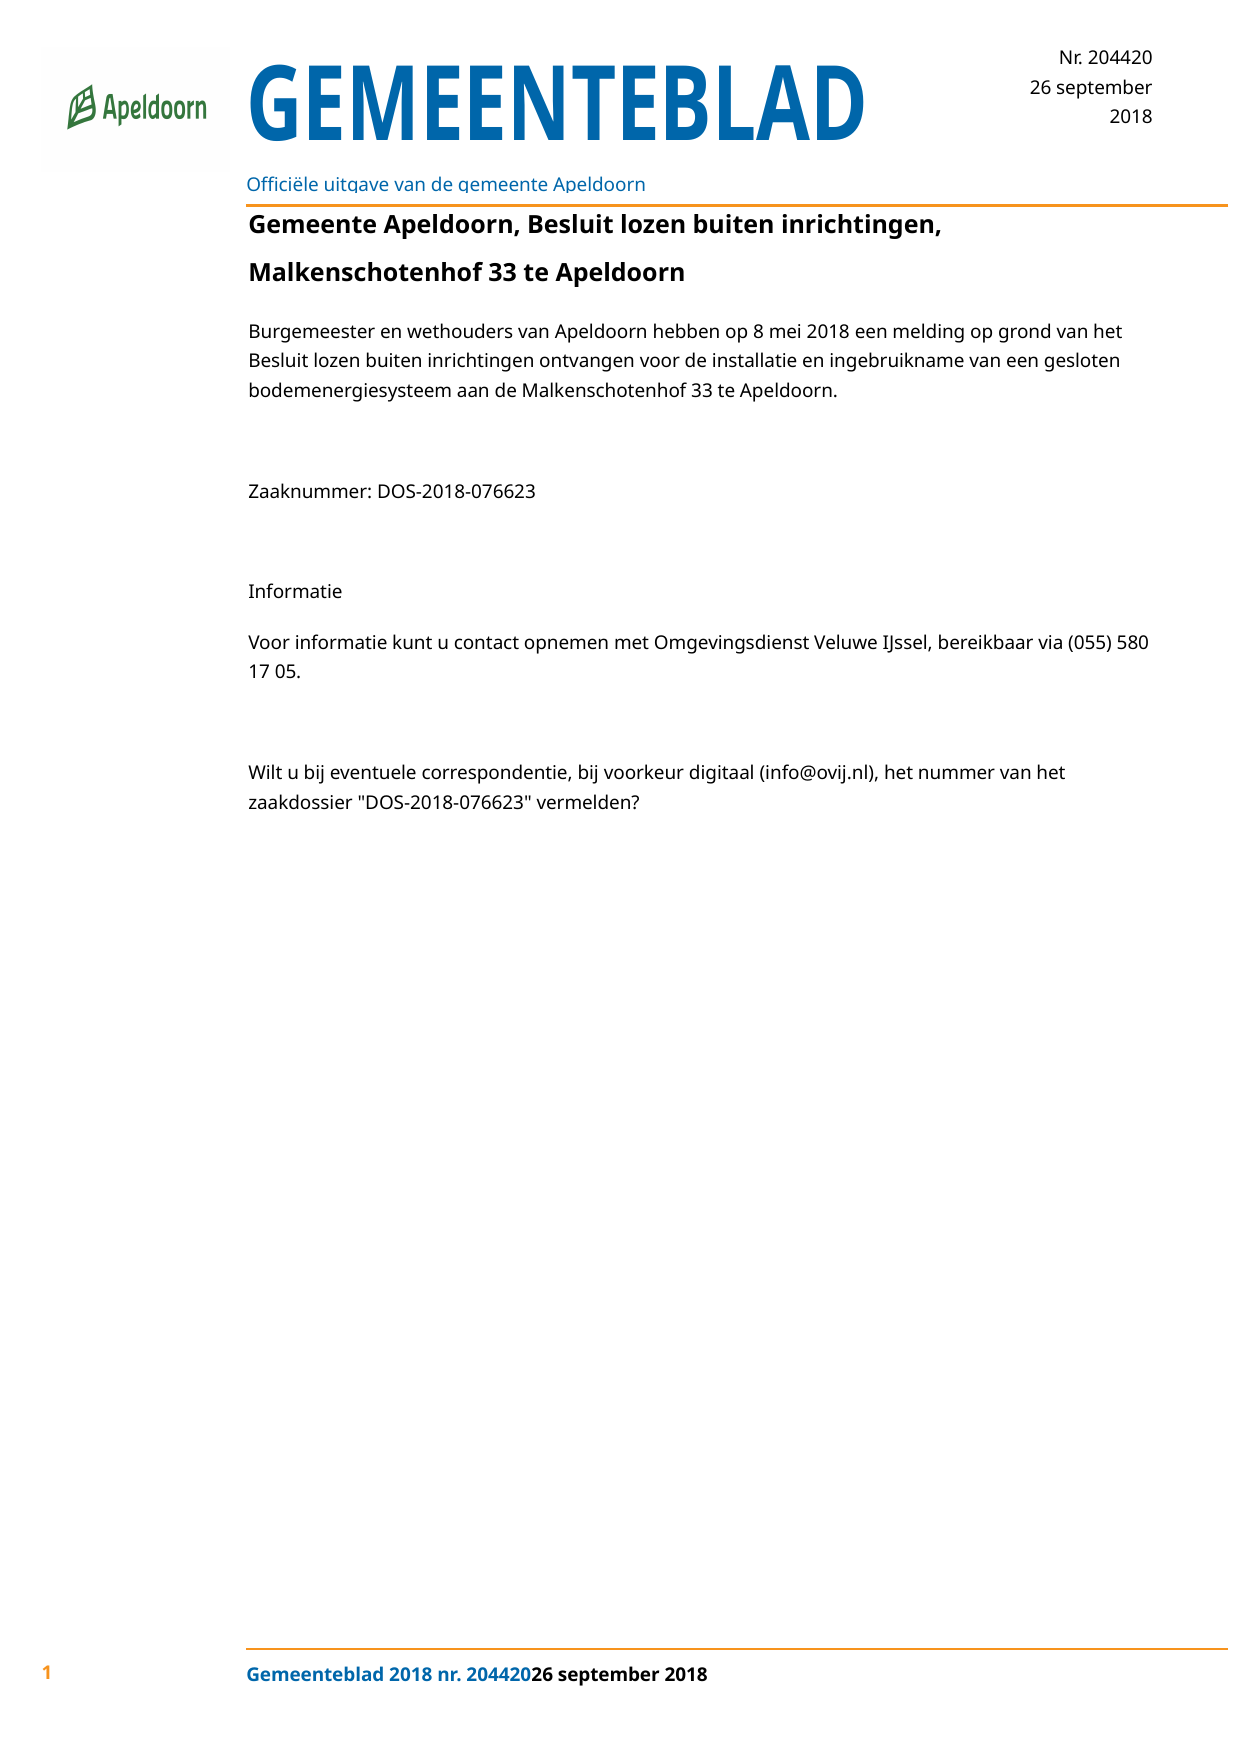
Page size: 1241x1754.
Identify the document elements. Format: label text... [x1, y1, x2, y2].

text Burgemeester en wethouders van Apeldoorn hebben op 8 mei 2018 een melding op grond van het Besluit lozen buiten inrichtingen ontvangen voor de installatie en ingebruikname van een gesloten bodemenergiesysteem aan de Malkenschotenhof 33 te Apeldoorn. [248, 318, 1152, 403]
text Voor informatie kunt u contact opnemen met Omgevingsdienst Veluwe IJssel, bereikbaar via (055) 580 17 05. [248, 629, 1152, 684]
picture [41, 47, 231, 172]
text Informatie [248, 579, 1152, 604]
text Gemeente Apeldoorn, Besluit lozen buiten inrichtingen, Malkenschotenhof 33 te Apeldoorn [248, 207, 1152, 288]
text Zaaknummer: DOS-2018-076623 [248, 478, 1152, 504]
text Wilt u bij eventuele correspondentie, bij voorkeur digitaal (info@ovij.nl), het nummer van het zaakdossier "DOS-2018-076623" vermelden? [248, 759, 1152, 815]
